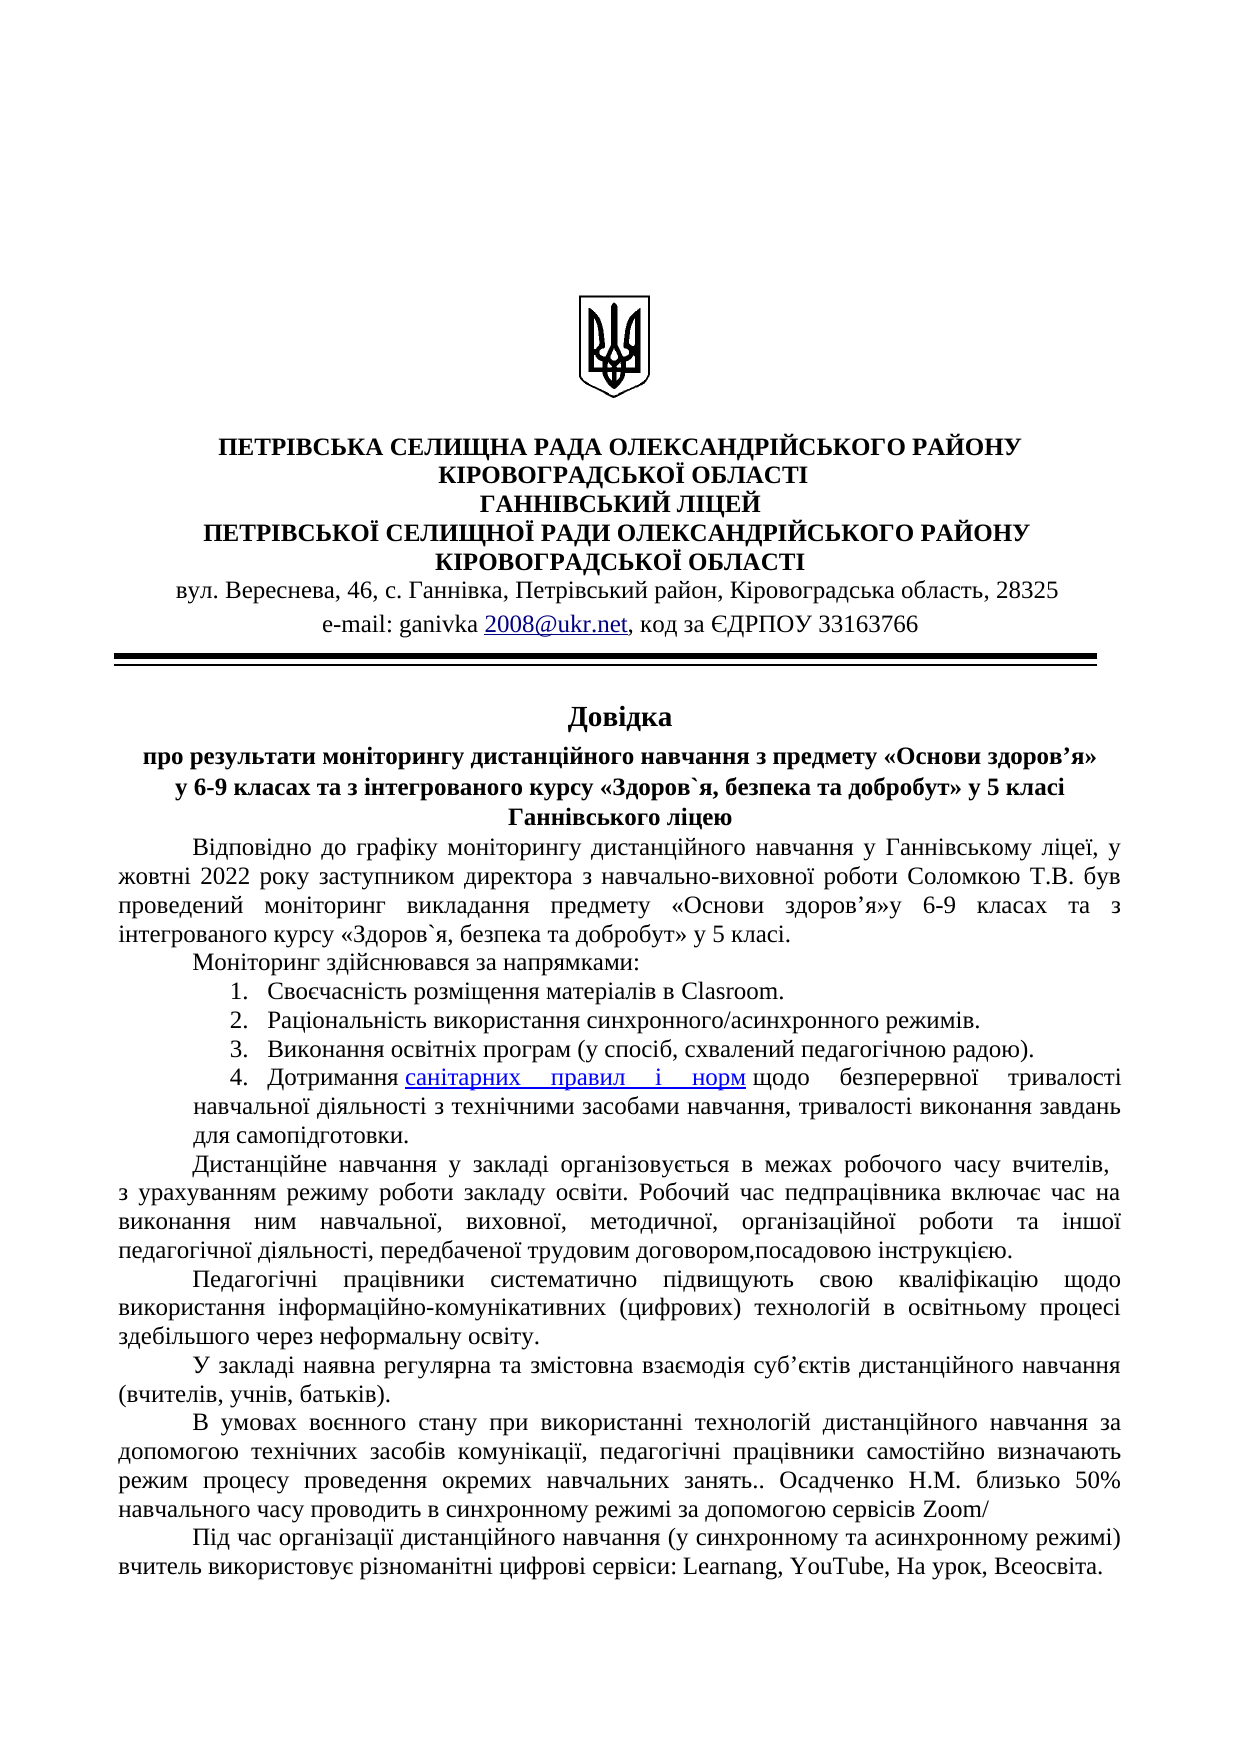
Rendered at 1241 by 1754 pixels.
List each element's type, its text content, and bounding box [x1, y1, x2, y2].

text Відповідно до графіку моніторингу дистанційного навчання у Ганнівському ліцеї, у жовтні 2022 року заступником директора з навчально-виховної роботи Соломкою Т.В. був проведений моніторинг викладання предмету «Основи здоров’я»у 6-9 класах та з інтегрованого курсу «Здоров`я, безпека та добробут» у 5 класі. [118, 832, 1122, 947]
text Під час організації дистанційного навчання (у синхронному та асинхронному режимі) вчитель використовує різноманітні цифрові сервіси: Learnang, YouTube, На урок, Всеосвіта. [118, 1522, 1122, 1580]
list Дотримання санітарних правил і норм щодо безперервної тривалості навчальної діяльності з технічними засобами навчання, тривалості виконання завдань для самопідготовки. [156, 1062, 1122, 1149]
text В умовах воєнного стану при використанні технологій дистанційного навчання за допомогою технічних засобів комунікації, педагогічні працівники самостійно визначають режим процесу проведення окремих навчальних занять.. Осадченко Н.М. близько 50% навчального часу проводить в синхронному режимі за допомогою сервісів Zoom/ [118, 1407, 1122, 1522]
text ПЕТРІВСЬКОЇ СЕЛИЩНОЇ РАДИ ОЛЕКСАНДРІЙСЬКОГО РАЙОНУ [118, 518, 1122, 547]
text У закладі наявна регулярна та змістовна взаємодія суб’єктів дистанційного навчання (вчителів, учнів, батьків). [118, 1350, 1122, 1407]
list Раціональність використання синхронного/асинхронного режимів. [156, 1005, 1122, 1034]
text вул. Вереснева, 46, с. Ганнівка, Петрівський район, Кіровоградська область, 28325 [118, 576, 1122, 604]
text про результати моніторингу дистанційного навчання з предмету «Основи здоров’я» [118, 741, 1122, 770]
text e-mail: ganivka 2008@ukr.net, код за ЄДРПОУ 33163766 [118, 609, 1122, 637]
text Ганнівського ліцею [118, 802, 1122, 831]
text Моніторинг здійснювався за напрямками: [118, 947, 1122, 976]
text КІРОВОГРАДСЬКОЇ ОБЛАСТІ [118, 547, 1122, 576]
text Довідка [118, 699, 1122, 733]
text ГАННІВСЬКИЙ ЛІЦЕЙ [118, 489, 1122, 518]
list Своєчасність розміщення матеріалів в Сlasroom. [156, 976, 1122, 1005]
list Виконання освітніх програм (у спосіб, схвалений педагогічною радою). [156, 1034, 1122, 1062]
text Дистанційне навчання у закладі організовується в межах робочого часу вчителів, з урахуванням режиму роботи закладу освіти. Робочий час педпрацівника включає час на виконання ним навчальної, виховної, методичної, організаційної роботи та іншої педагогічної діяльності, передбаченої трудовим договором,посадовою інструкцією. [118, 1149, 1122, 1264]
text Педагогічні працівники систематично підвищують свою кваліфікацію щодо використання інформаційно-комунікативних (цифрових) технологій в освітньому процесі здебільшого через неформальну освіту. [118, 1264, 1122, 1350]
text КІРОВОГРАДСЬКОЇ ОБЛАСТІ [118, 461, 1122, 489]
text у 6-9 класах та з інтегрованого курсу «Здоров`я, безпека та добробут» у 5 класі [118, 772, 1122, 800]
text ПЕТРІВСЬКА СЕЛИЩНА РАДА ОЛЕКСАНДРІЙСЬКОГО РАЙОНУ [118, 432, 1122, 461]
